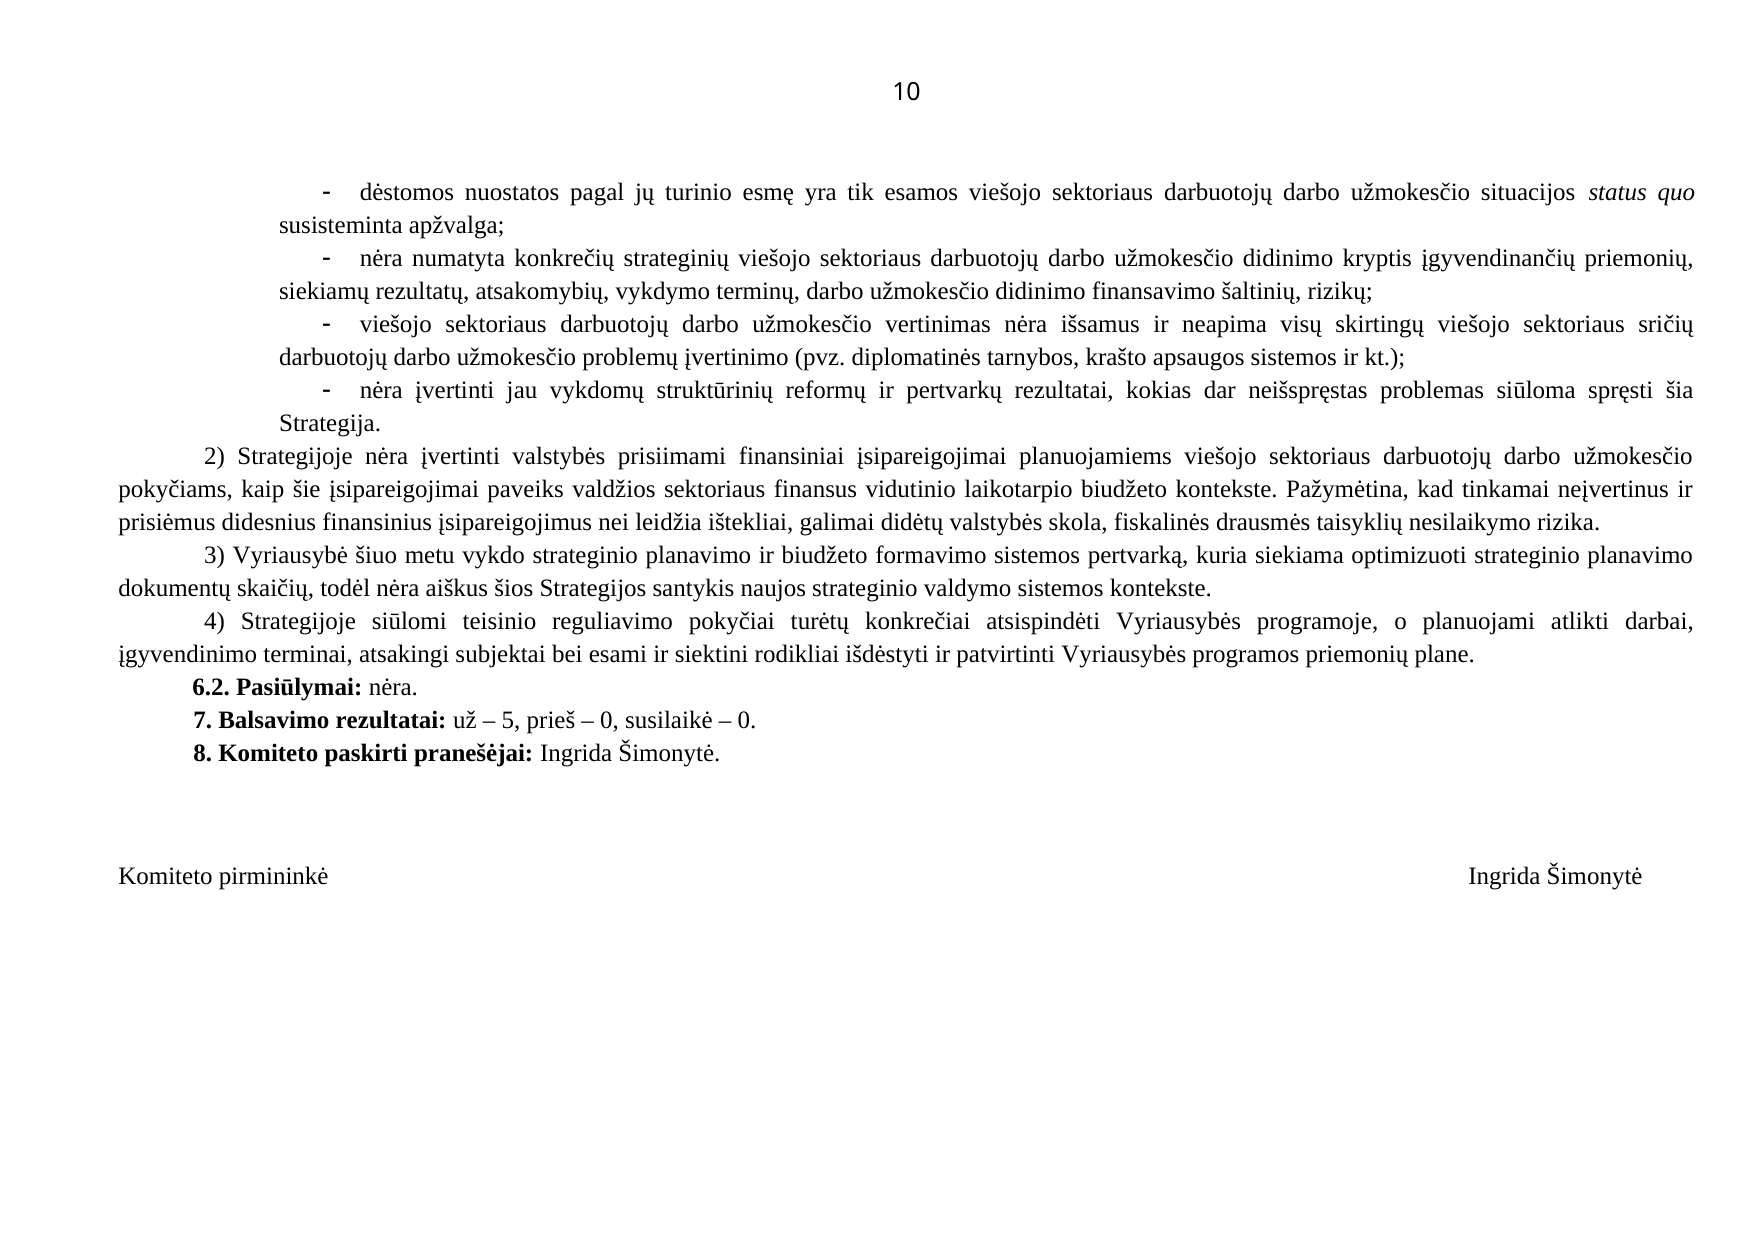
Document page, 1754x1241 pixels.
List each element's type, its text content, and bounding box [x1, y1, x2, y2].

list dėstomos nuostatos pagal jų turinio esmę yra tik esamos viešojo sektoriaus darbuotojų darbo užmokesčio situacijos status quo susisteminta apžvalga; [241, 177, 1695, 239]
text 8. Komiteto paskirti pranešėjai: Ingrida Šimonytė. [118, 738, 1695, 767]
text 2) Strategijoje nėra įvertinti valstybės prisiimami finansiniai įsipareigojimai planuojamiems viešojo sektoriaus darbuotojų darbo užmokesčio pokyčiams, kaip šie įsipareigojimai paveiks valdžios sektoriaus finansus vidutinio laikotarpio biudžeto kontekste. Pažymėtina, kad tinkamai neįvertinus ir prisiėmus didesnius finansinius įsipareigojimus nei leidžia ištekliai, galimai didėtų valstybės skola, fiskalinės drausmės taisyklių nesilaikymo rizika. [118, 441, 1695, 536]
text 4) Strategijoje siūlomi teisinio reguliavimo pokyčiai turėtų konkrečiai atsispindėti Vyriausybės programoje, o planuojami atlikti darbai, įgyvendinimo terminai, atsakingi subjektai bei esami ir siektini rodikliai išdėstyti ir patvirtinti Vyriausybės programos priemonių plane. [118, 606, 1695, 668]
list nėra įvertinti jau vykdomų struktūrinių reformų ir pertvarkų rezultatai, kokias dar neišspręstas problemas siūloma spręsti šia Strategija. [241, 375, 1695, 437]
list nėra numatyta konkrečių strateginių viešojo sektoriaus darbuotojų darbo užmokesčio didinimo kryptis įgyvendinančių priemonių, siekiamų rezultatų, atsakomybių, vykdymo terminų, darbo užmokesčio didinimo finansavimo šaltinių, rizikų; [241, 243, 1695, 305]
text 7. Balsavimo rezultatai: už – 5, prieš – 0, susilaikė – 0. [118, 706, 1695, 734]
text 6.2. Pasiūlymai: nėra. [118, 672, 1695, 701]
text Komiteto pirmininkė Ingrida Šimonytė [118, 861, 1695, 889]
text 3) Vyriausybė šiuo metu vykdo strateginio planavimo ir biudžeto formavimo sistemos pertvarką, kuria siekiama optimizuoti strateginio planavimo dokumentų skaičių, todėl nėra aiškus šios Strategijos santykis naujos strateginio valdymo sistemos kontekste. [118, 540, 1695, 602]
list viešojo sektoriaus darbuotojų darbo užmokesčio vertinimas nėra išsamus ir neapima visų skirtingų viešojo sektoriaus sričių darbuotojų darbo užmokesčio problemų įvertinimo (pvz. diplomatinės tarnybos, krašto apsaugos sistemos ir kt.); [241, 309, 1695, 371]
